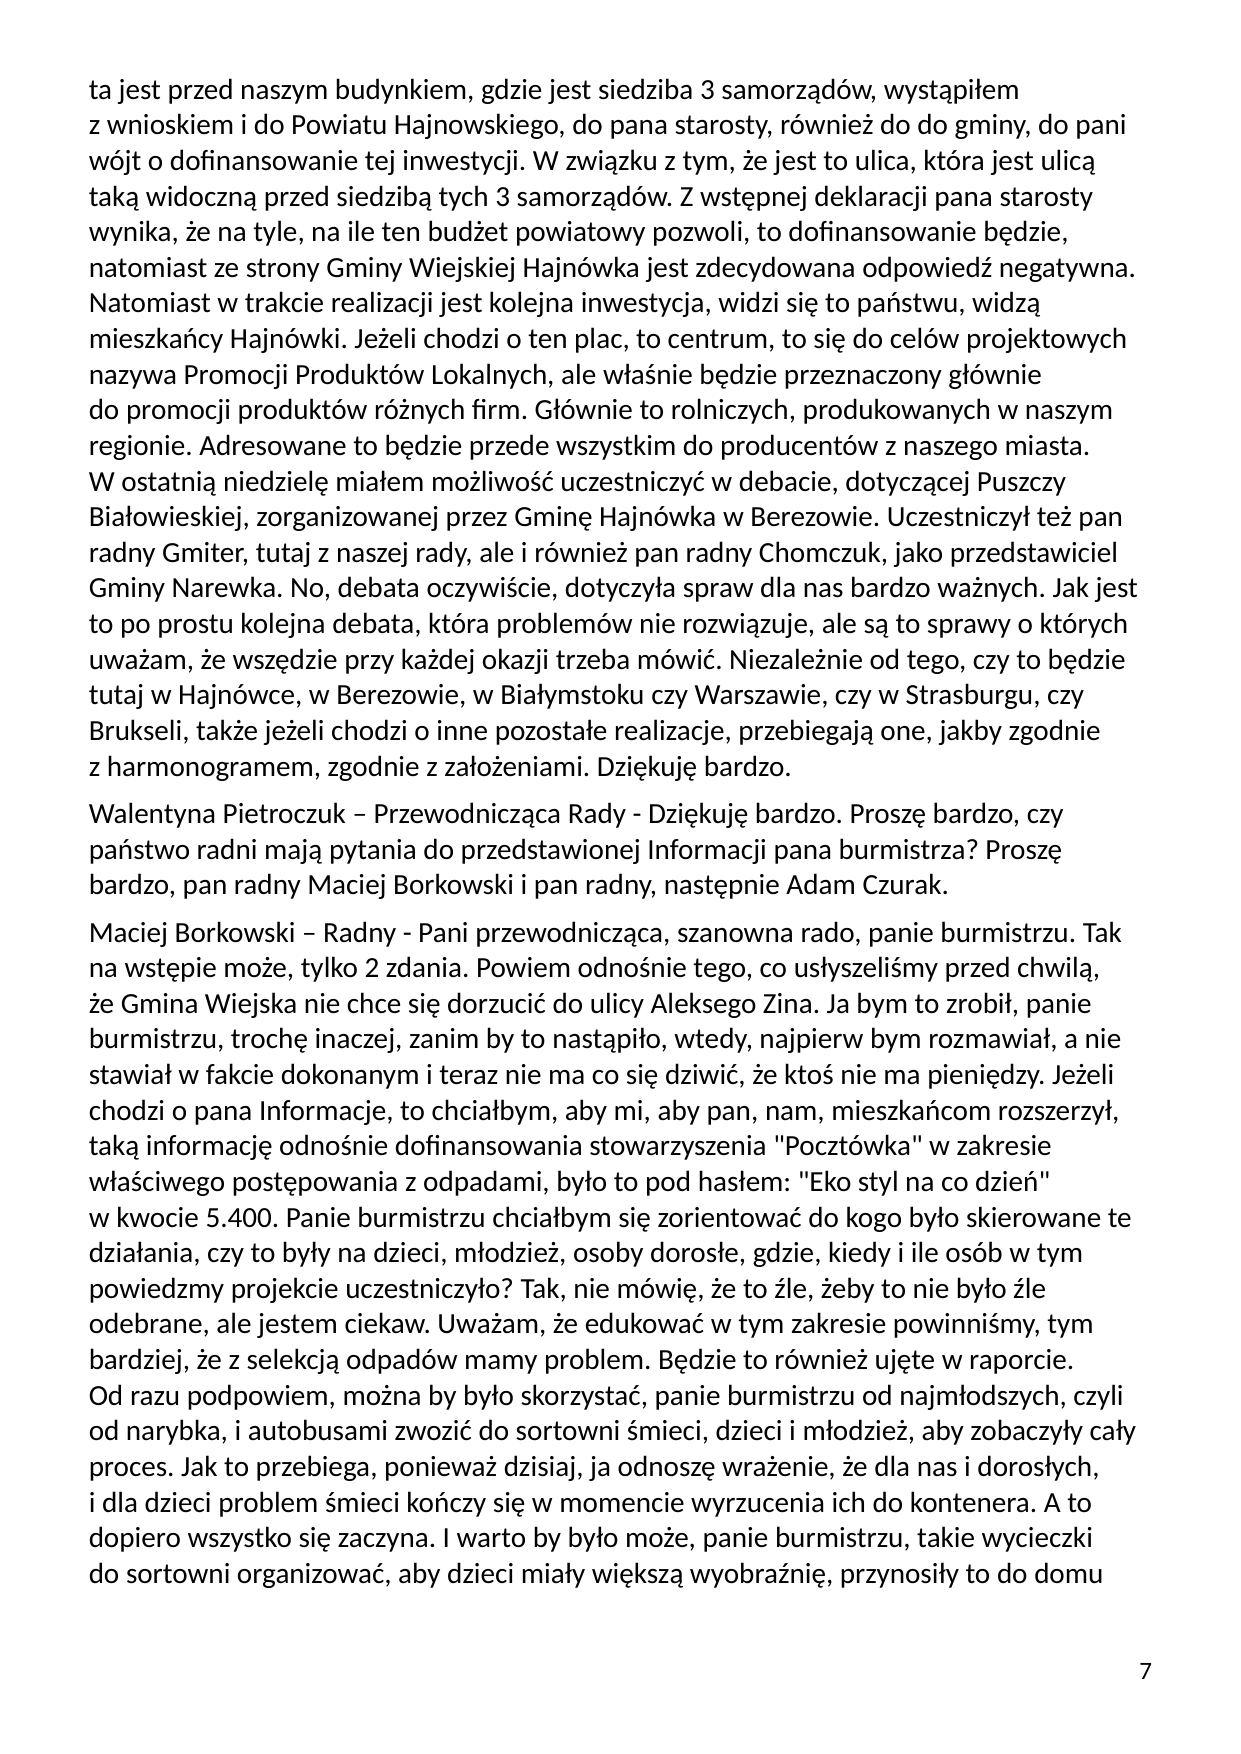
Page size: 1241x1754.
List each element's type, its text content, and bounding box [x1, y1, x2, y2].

text Maciej Borkowski – Radny - Pani przewodnicząca, szanowna rado, panie burmistrzu. Tak na wstępie może, tylko 2 zdania. Powiem odnośnie tego, co usłyszeliśmy przed chwilą, że Gmina Wiejska nie chce się dorzucić do ulicy Aleksego Zina. Ja bym to zrobił, panie burmistrzu, trochę inaczej, zanim by to nastąpiło, wtedy, najpierw bym rozmawiał, a nie stawiał w fakcie dokonanym i teraz nie ma co się dziwić, że ktoś nie ma pieniędzy. Jeżeli chodzi o pana Informacje, to chciałbym, aby mi, aby pan, nam, mieszkańcom rozszerzył, taką informację odnośnie dofinansowania stowarzyszenia "Pocztówka" w zakresie właściwego postępowania z odpadami, było to pod hasłem: "Eko styl na co dzień" w kwocie 5.400. Panie burmistrzu chciałbym się zorientować do kogo było skierowane te działania, czy to były na dzieci, młodzież, osoby dorosłe, gdzie, kiedy i ile osób w tym powiedzmy projekcie uczestniczyło? Tak, nie mówię, że to źle, żeby to nie było źle odebrane, ale jestem ciekaw. Uważam, że edukować w tym zakresie powinniśmy, tym bardziej, że z selekcją odpadów mamy problem. Będzie to również ujęte w raporcie. Od razu podpowiem, można by było skorzystać, panie burmistrzu od najmłodszych, czyli od narybka, i autobusami zwozić do sortowni śmieci, dzieci i młodzież, aby zobaczyły cały proces. Jak to przebiega, ponieważ dzisiaj, ja odnoszę wrażenie, że dla nas i dorosłych, i dla dzieci problem śmieci kończy się w momencie wyrzucenia ich do kontenera. A to dopiero wszystko się zaczyna. I warto by było może, panie burmistrzu, takie wycieczki do sortowni organizować, aby dzieci miały większą wyobraźnię, przynosiły to do domu [88, 914, 1152, 1591]
text Walentyna Pietroczuk – Przewodnicząca Rady - Dziękuję bardzo. Proszę bardzo, czy państwo radni mają pytania do przedstawionej Informacji pana burmistrza? Proszę bardzo, pan radny Maciej Borkowski i pan radny, następnie Adam Czurak. [88, 795, 1152, 902]
text ta jest przed naszym budynkiem, gdzie jest siedziba 3 samorządów, wystąpiłem z wnioskiem i do Powiatu Hajnowskiego, do pana starosty, również do do gminy, do pani wójt o dofinansowanie tej inwestycji. W związku z tym, że jest to ulica, która jest ulicą taką widoczną przed siedzibą tych 3 samorządów. Z wstępnej deklaracji pana starosty wynika, że na tyle, na ile ten budżet powiatowy pozwoli, to dofinansowanie będzie, natomiast ze strony Gminy Wiejskiej Hajnówka jest zdecydowana odpowiedź negatywna. Natomiast w trakcie realizacji jest kolejna inwestycja, widzi się to państwu, widzą mieszkańcy Hajnówki. Jeżeli chodzi o ten plac, to centrum, to się do celów projektowych nazywa Promocji Produktów Lokalnych, ale właśnie będzie przeznaczony głównie do promocji produktów różnych firm. Głównie to rolniczych, produkowanych w naszym regionie. Adresowane to będzie przede wszystkim do producentów z naszego miasta. W ostatnią niedzielę miałem możliwość uczestniczyć w debacie, dotyczącej Puszczy Białowieskiej, zorganizowanej przez Gminę Hajnówka w Berezowie. Uczestniczył też pan radny Gmiter, tutaj z naszej rady, ale i również pan radny Chomczuk, jako przedstawiciel Gminy Narewka. No, debata oczywiście, dotyczyła spraw dla nas bardzo ważnych. Jak jest to po prostu kolejna debata, która problemów nie rozwiązuje, ale są to sprawy o których uważam, że wszędzie przy każdej okazji trzeba mówić. Niezależnie od tego, czy to będzie tutaj w Hajnówce, w Berezowie, w Białymstoku czy Warszawie, czy w Strasburgu, czy Brukseli, także jeżeli chodzi o inne pozostałe realizacje, przebiegają one, jakby zgodnie z harmonogramem, zgodnie z założeniami. Dziękuję bardzo. [88, 71, 1152, 783]
